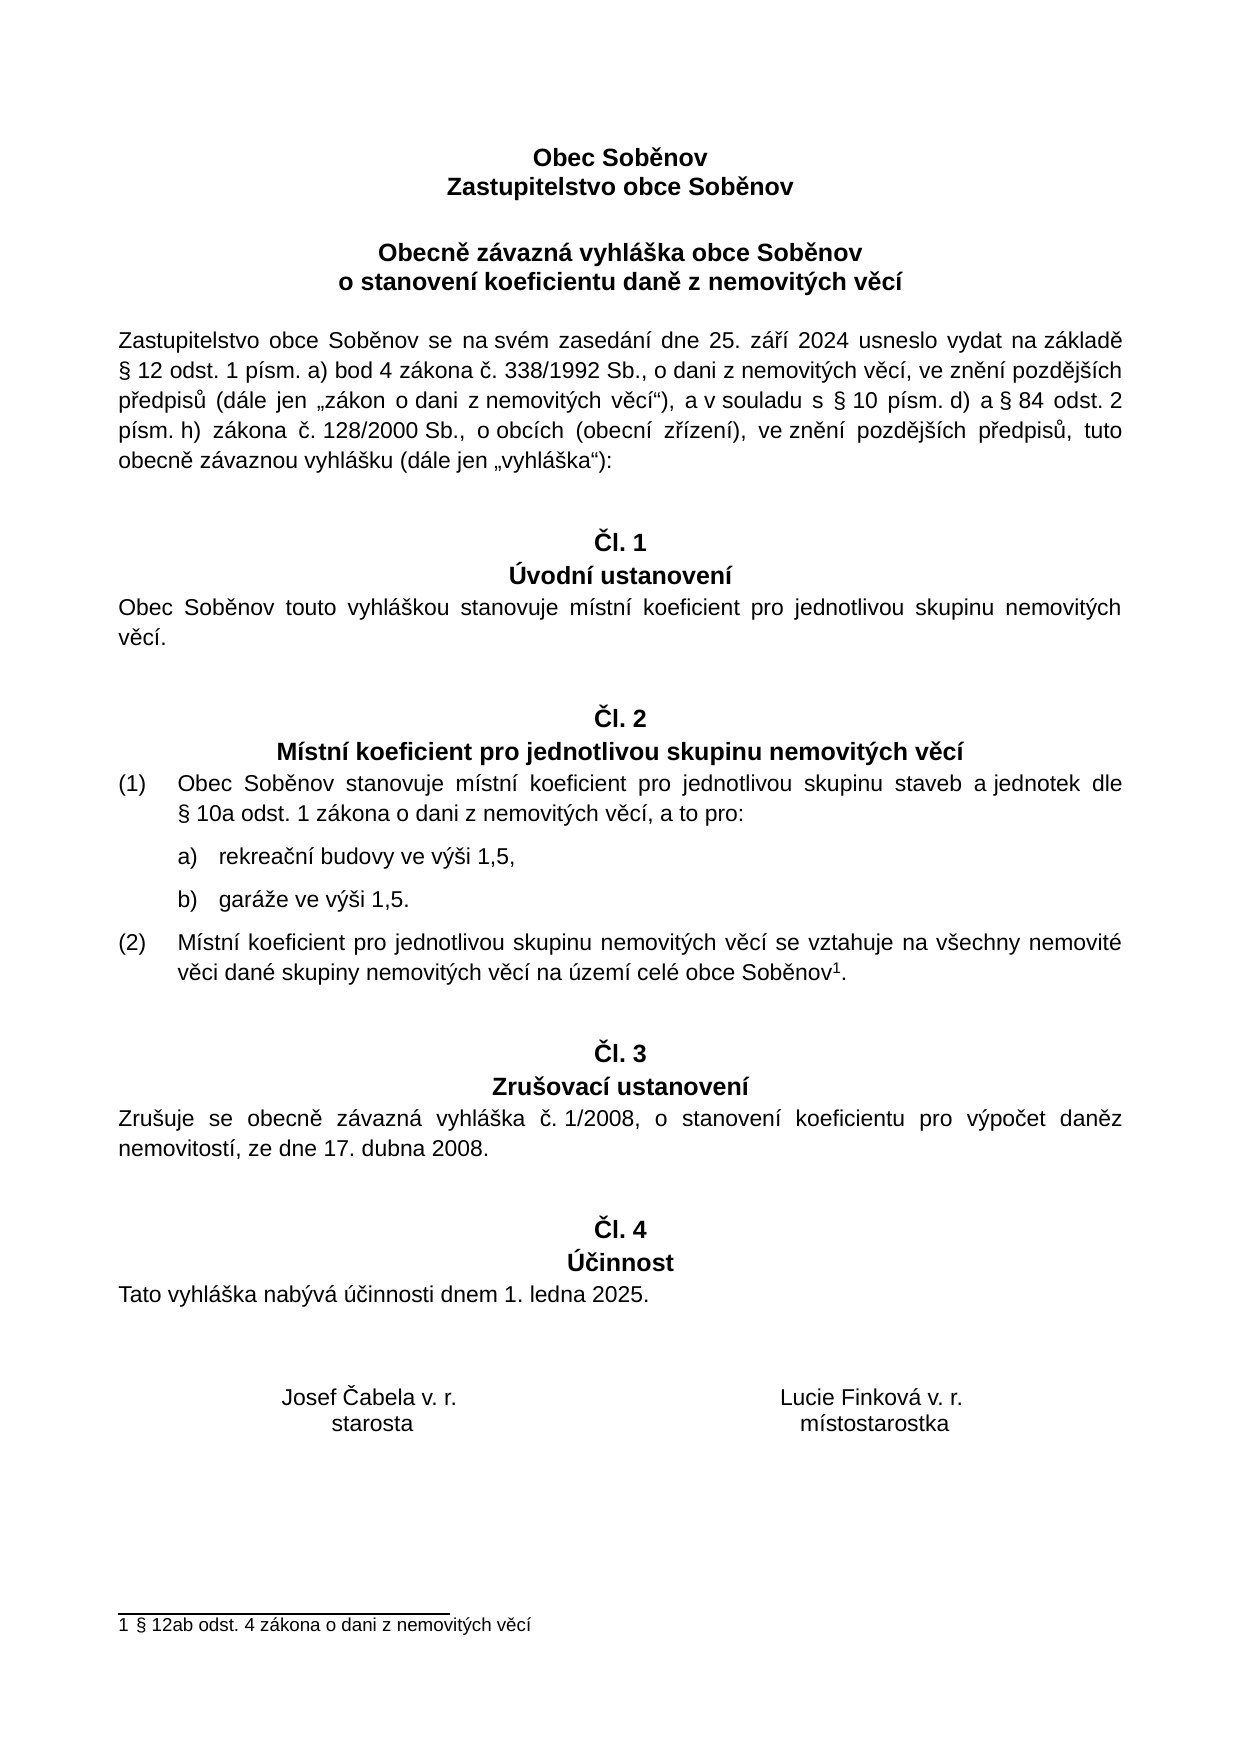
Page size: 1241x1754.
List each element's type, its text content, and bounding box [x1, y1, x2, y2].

list rekreační budovy ve výši 1,5, [177, 843, 1122, 869]
list Obec Soběnov stanovuje místní koeficient pro jednotlivou skupinu staveb a jednotek dle § 10a odst. 1 zákona o dani z nemovitých věcí, a to pro: [118, 770, 1122, 827]
text Tato vyhláška nabývá účinnosti dnem 1. ledna 2025. [118, 1281, 1122, 1308]
list § 12ab odst. 4 zákona o dani z nemovitých věcí [118, 1614, 1122, 1635]
text Zastupitelstvo obce Soběnov se na svém zasedání dne 25. září 2024 usneslo vydat na základě § 12 odst. 1 písm. a) bod 4 zákona č. 338/1992 Sb., o dani z nemovitých věcí, ve znění pozdějších předpisů (dále jen „zákon o dani z nemovitých věcí“), a v souladu s § 10 písm. d) a § 84 odst. 2 písm. h) zákona č. 128/2000 Sb., o obcích (obecní zřízení), ve znění pozdějších předpisů, tuto obecně závaznou vyhlášku (dále jen „vyhláška“): [118, 327, 1122, 474]
text Zrušuje se obecně závazná vyhláška č. 1/2008, o stanovení koeficientu pro výpočet daněz nemovitostí, ze dne 17. dubna 2008. [118, 1105, 1122, 1162]
subtitle Čl. 4 Účinnost [118, 1215, 1122, 1277]
subtitle Obecně závazná vyhláška obce Soběnov o stanovení koeficientu daně z nemovitých věcí [118, 238, 1122, 295]
table_header Lucie Finková v. r. místostarostka [620, 1324, 1122, 1442]
table_cell [118, 1442, 620, 1560]
table_cell [620, 1442, 1122, 1560]
text Obec Soběnov touto vyhláškou stanovuje místní koeficient pro jednotlivou skupinu nemovitých věcí. [118, 594, 1122, 650]
subtitle Čl. 1 Úvodní ustanovení [118, 528, 1122, 589]
table_header Josef Čabela v. r. starosta [118, 1324, 620, 1442]
text Obec Soběnov Zastupitelstvo obce Soběnov [118, 143, 1122, 201]
subtitle Čl. 3 Zrušovací ustanovení [118, 1039, 1122, 1101]
list Místní koeficient pro jednotlivou skupinu nemovitých věcí se vztahuje na všechny nemovité věci dané skupiny nemovitých věcí na území celé obce Soběnov. [118, 928, 1122, 985]
list garáže ve výši 1,5. [177, 886, 1122, 912]
subtitle Čl. 2 Místní koeficient pro jednotlivou skupinu nemovitých věcí [118, 704, 1122, 766]
